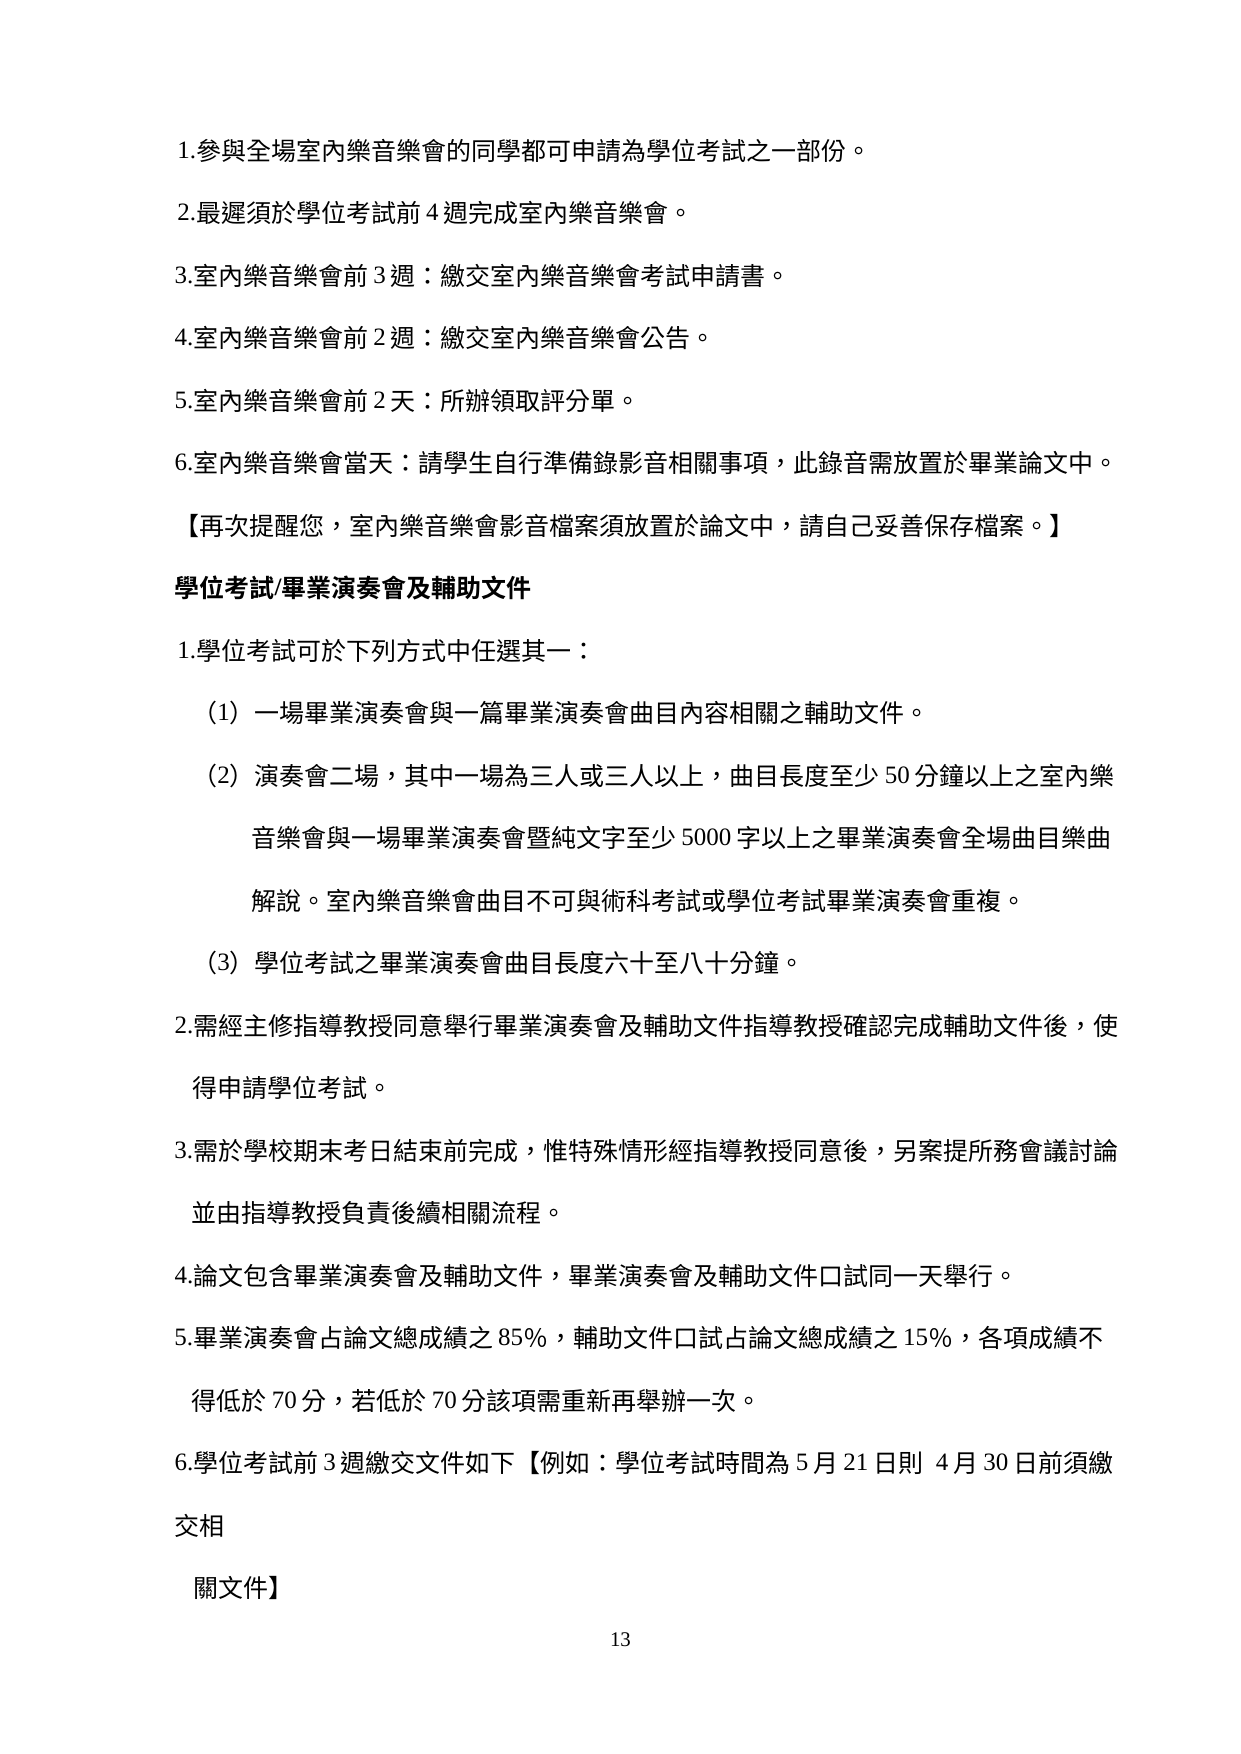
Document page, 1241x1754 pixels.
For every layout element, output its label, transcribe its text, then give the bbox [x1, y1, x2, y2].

text 【再次提醒您，室內樂音樂會影音檔案須放置於論文中，請自己妥善保存檔案。】 [174, 483, 1122, 545]
text （3）學位考試之畢業演奏會曲目長度六十至八十分鐘。 [192, 920, 1122, 983]
text 關文件】 [174, 1545, 1122, 1608]
text 6.學位考試前3週繳交文件如下【例如：學位考試時間為5月21日則 4月30日前須繳交相 [174, 1420, 1122, 1545]
text 3.需於學校期末考日結束前完成，惟特殊情形經指導教授同意後，另案提所務會議討論並由指導教授負責後續相關流程。 [174, 1108, 1122, 1233]
text 6.室內樂音樂會當天：請學生自行準備錄影音相關事項，此錄音需放置於畢業論文中。 [174, 420, 1122, 483]
text 5.室內樂音樂會前2天：所辦領取評分單。 [174, 358, 1122, 420]
text 4.室內樂音樂會前2週：繳交室內樂音樂會公告。 [174, 295, 1122, 358]
text （1）一場畢業演奏會與一篇畢業演奏會曲目內容相關之輔助文件。 [192, 670, 1122, 733]
text 4.論文包含畢業演奏會及輔助文件，畢業演奏會及輔助文件口試同一天舉行。 [174, 1233, 1122, 1295]
text 學位考試/畢業演奏會及輔助文件 [174, 545, 1122, 608]
text （2）演奏會二場，其中一場為三人或三人以上，曲目長度至少50分鐘以上之室內樂音樂會與一場畢業演奏會暨純文字至少5000字以上之畢業演奏會全場曲目樂曲解說。室內樂音樂會曲目不可與術科考試或學位考試畢業演奏會重複。 [192, 733, 1122, 920]
text 1.學位考試可於下列方式中任選其一： [118, 608, 1122, 670]
text 2.需經主修指導教授同意舉行畢業演奏會及輔助文件指導教授確認完成輔助文件後，使得申請學位考試。 [174, 983, 1122, 1108]
text 1.參與全場室內樂音樂會的同學都可申請為學位考試之一部份。 [137, 108, 1122, 170]
text 2.最遲須於學位考試前4週完成室內樂音樂會。 [137, 170, 1122, 233]
text 5.畢業演奏會占論文總成績之85％，輔助文件口試占論文總成績之15％，各項成績不得低於70分，若低於70分該項需重新再舉辦一次。 [174, 1295, 1122, 1420]
text 3.室內樂音樂會前3週：繳交室內樂音樂會考試申請書。 [174, 233, 1122, 295]
